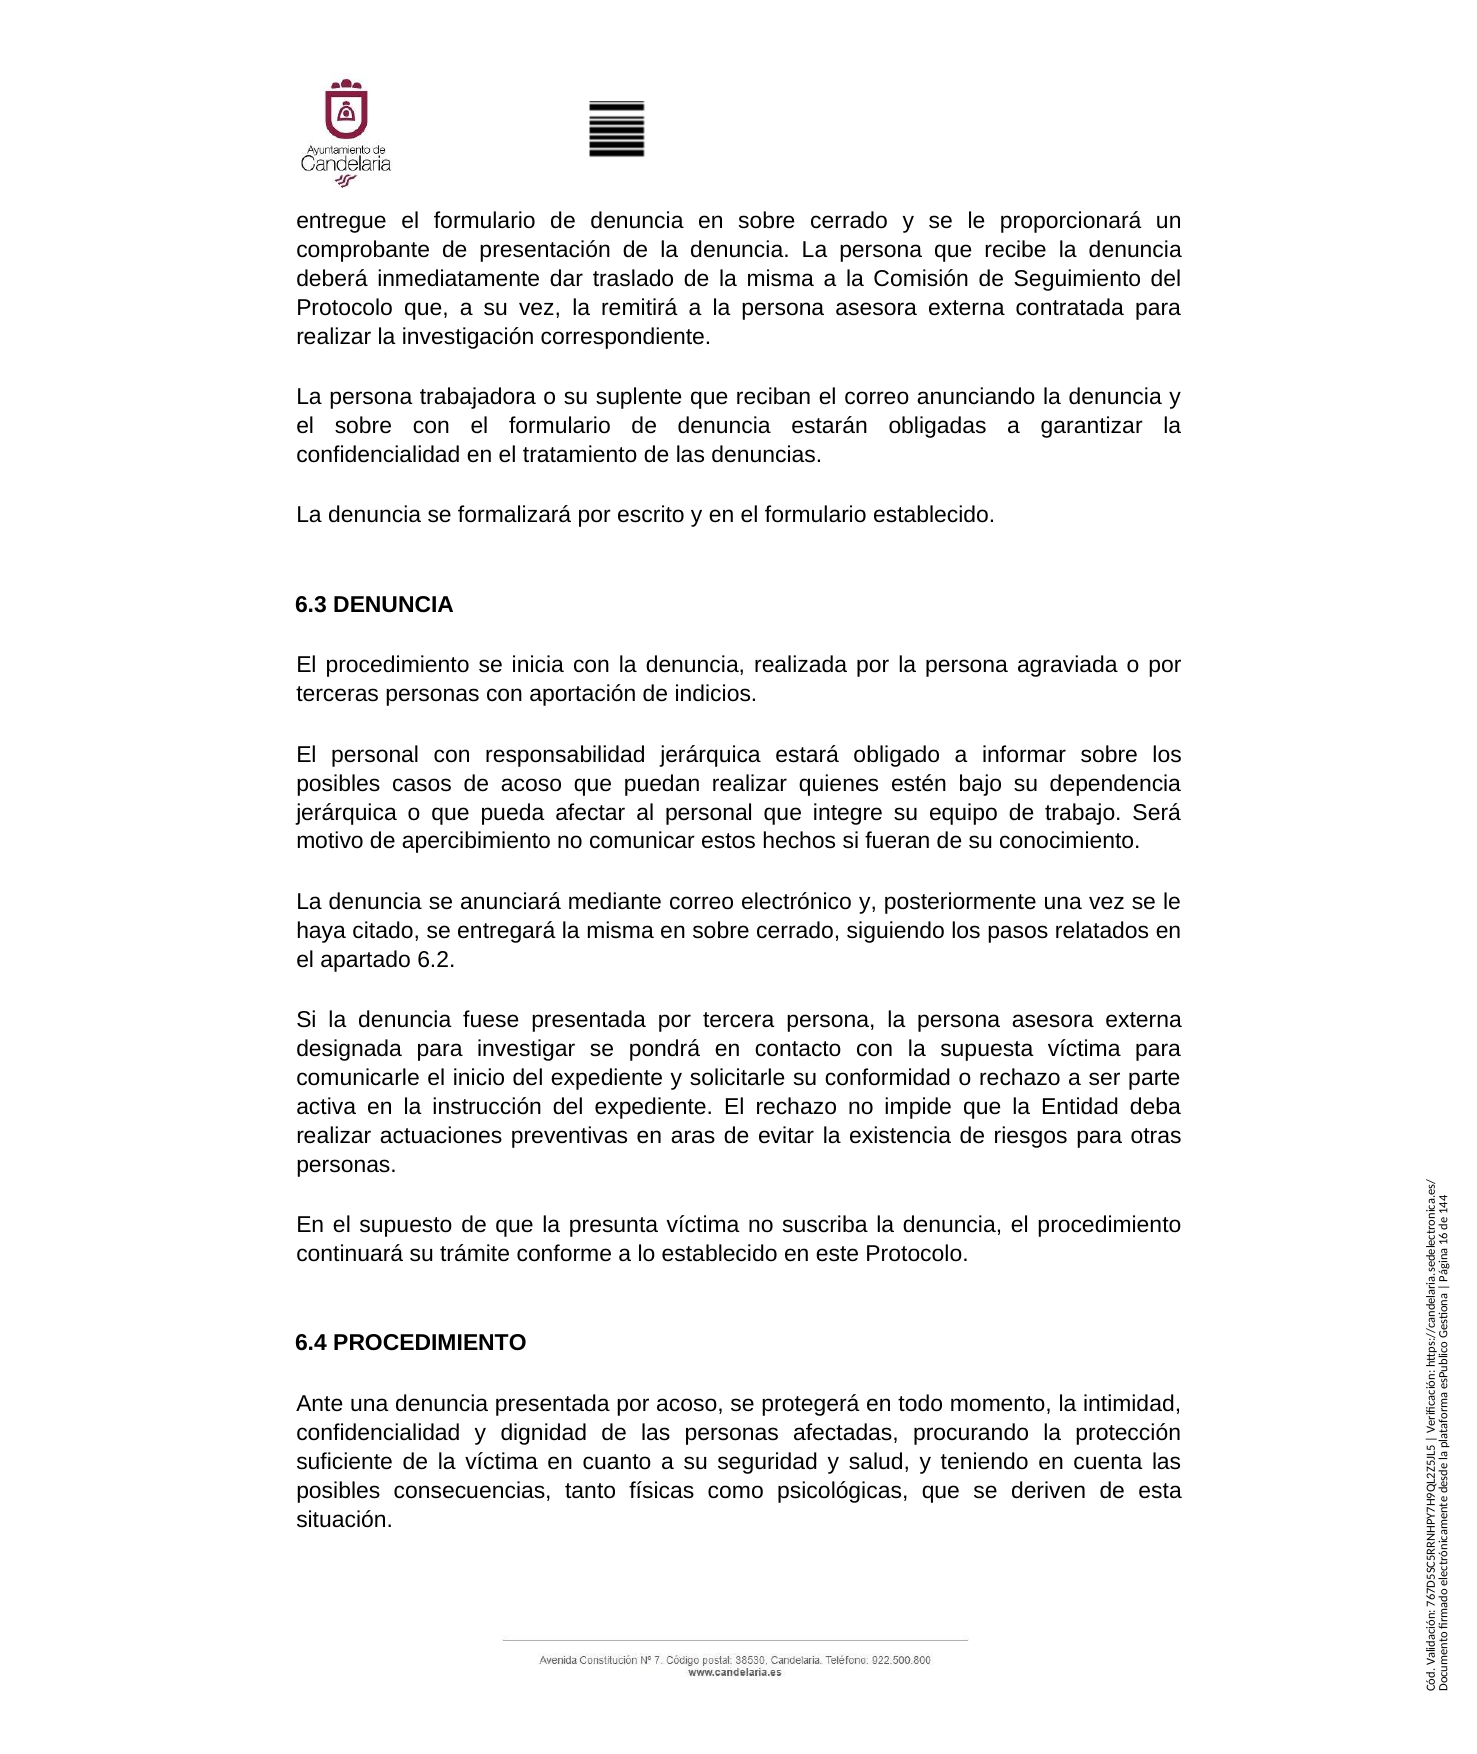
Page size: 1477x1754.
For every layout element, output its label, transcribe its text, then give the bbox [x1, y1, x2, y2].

text En el supuesto de que la presunta víctima no suscriba la denuncia, el procedimiento continuará su trámite conforme a lo establecido en este Protocolo. [296, 1211, 1182, 1266]
text La persona trabajadora o su suplente que reciban el correo anunciando la denuncia y el sobre con el formulario de denuncia estarán obligadas a garantizar la confidencialidad en el tratamiento de las denuncias. [296, 383, 1182, 467]
text La denuncia se formalizará por escrito y en el formulario establecido. [296, 501, 1182, 528]
text La denuncia se anunciará mediante correo electrónico y, posteriormente una vez se le haya citado, se entregará la misma en sobre cerrado, siguiendo los pasos relatados en el apartado 6.2. [296, 888, 1182, 972]
subtitle 6.3 DENUNCIA [295, 591, 1182, 617]
text El procedimiento se inicia con la denuncia, realizada por la persona agraviada o por terceras personas con aportación de indicios. [296, 651, 1182, 707]
text entregue el formulario de denuncia en sobre cerrado y se le proporcionará un comprobante de presentación de la denuncia. La persona que recibe la denuncia deberá inmediatamente dar traslado de la misma a la Comisión de Seguimiento del Protocolo que, a su vez, la remitirá a la persona asesora externa contratada para realizar la investigación correspondiente. [296, 207, 1182, 349]
text El personal con responsabilidad jerárquica estará obligado a informar sobre los posibles casos de acoso que puedan realizar quienes estén bajo su dependencia jerárquica o que pueda afectar al personal que integre su equipo de trabajo. Será motivo de apercibimiento no comunicar estos hechos si fueran de su conocimiento. [296, 741, 1182, 854]
text Si la denuncia fuese presentada por tercera persona, la persona asesora externa designada para investigar se pondrá en contacto con la supuesta víctima para comunicarle el inicio del expediente y solicitarle su conformidad o rechazo a ser parte activa en la instrucción del expediente. El rechazo no impide que la Entidad deba realizar actuaciones preventivas en aras de evitar la existencia de riesgos para otras personas. [296, 1006, 1182, 1177]
subtitle 6.4 PROCEDIMIENTO [295, 1329, 1182, 1356]
text Ante una denuncia presentada por acoso, se protegerá en todo momento, la intimidad, confidencialidad y dignidad de las personas afectadas, procurando la protección suficiente de la víctima en cuanto a su seguridad y salud, y teniendo en cuenta las posibles consecuencias, tanto físicas como psicológicas, que se deriven de esta situación. [296, 1390, 1182, 1532]
